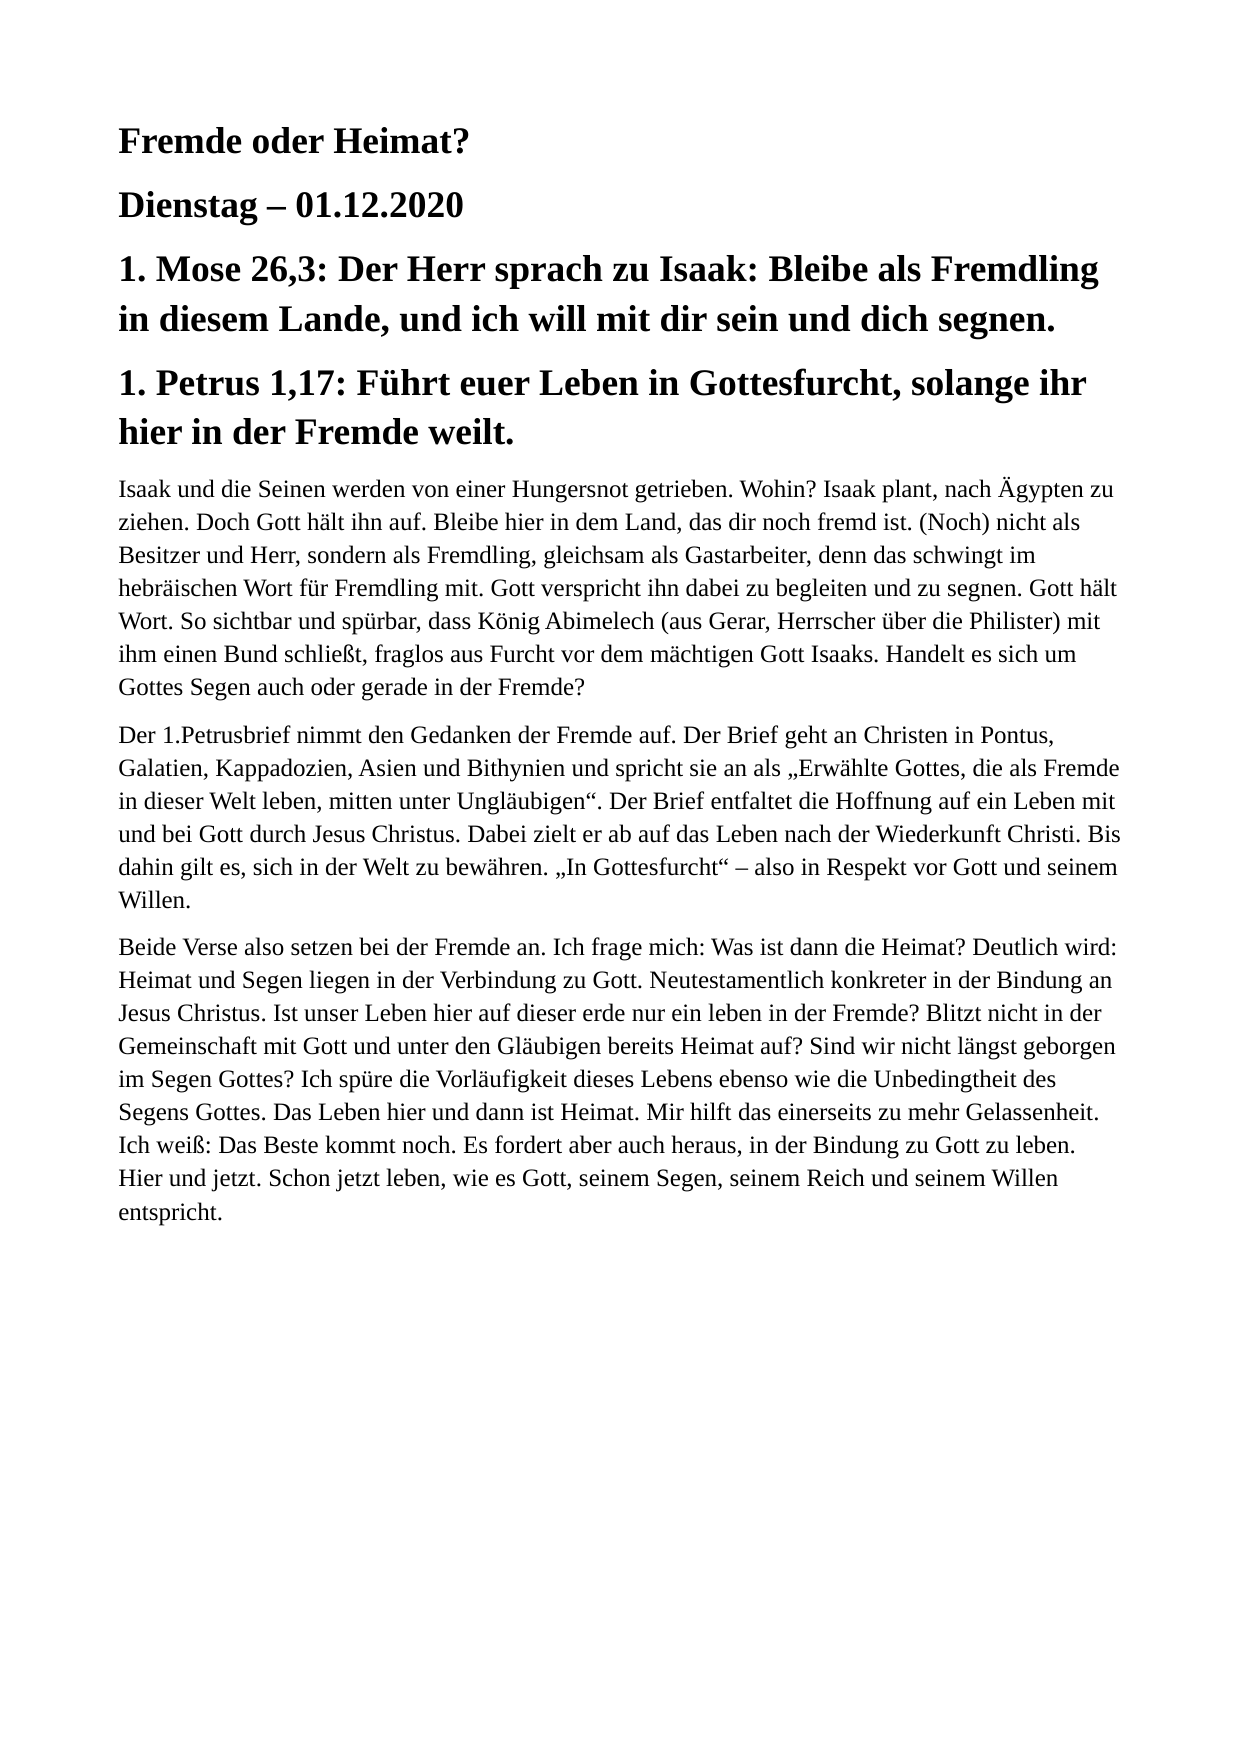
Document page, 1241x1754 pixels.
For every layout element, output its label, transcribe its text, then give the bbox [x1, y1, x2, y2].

text Isaak und die Seinen werden von einer Hungersnot getrieben. Wohin? Isaak plant, nach Ägypten zu ziehen. Doch Gott hält ihn auf. Bleibe hier in dem Land, das dir noch fremd ist. (Noch) nicht als Besitzer und Herr, sondern als Fremdling, gleichsam als Gastarbeiter, denn das schwingt im hebräischen Wort für Fremdling mit. Gott verspricht ihn dabei zu begleiten und zu segnen. Gott hält Wort. So sichtbar und spürbar, dass König Abimelech (aus Gerar, Herrscher über die Philister) mit ihm einen Bund schließt, fraglos aus Furcht vor dem mächtigen Gott Isaaks. Handelt es sich um Gottes Segen auch oder gerade in der Fremde? [118, 474, 1122, 701]
text Der 1.Petrusbrief nimmt den Gedanken der Fremde auf. Der Brief geht an Christen in Pontus, Galatien, Kappadozien, Asien und Bithynien und spricht sie an als „Erwählte Gottes, die als Fremde in dieser Welt leben, mitten unter Ungläubigen“. Der Brief entfaltet die Hoffnung auf ein Leben mit und bei Gott durch Jesus Christus. Dabei zielt er ab auf das Leben nach der Wiederkunft Christi. Bis dahin gilt es, sich in der Welt zu bewähren. „In Gottesfurcht“ – also in Respekt vor Gott und seinem Willen. [118, 720, 1122, 913]
text Beide Verse also setzen bei der Fremde an. Ich frage mich: Was ist dann die Heimat? Deutlich wird: Heimat und Segen liegen in der Verbindung zu Gott. Neutestamentlich konkreter in der Bindung an Jesus Christus. Ist unser Leben hier auf dieser erde nur ein leben in der Fremde? Blitzt nicht in der Gemeinschaft mit Gott und unter den Gläubigen bereits Heimat auf? Sind wir nicht längst geborgen im Segen Gottes? Ich spüre die Vorläufigkeit dieses Lebens ebenso wie die Unbedingtheit des Segens Gottes. Das Leben hier und dann ist Heimat. Mir hilft das einerseits zu mehr Gelassenheit. Ich weiß: Das Beste kommt noch. Es fordert aber auch heraus, in der Bindung zu Gott zu leben. Hier und jetzt. Schon jetzt leben, wie es Gott, seinem Segen, seinem Reich und seinem Willen entspricht. [118, 932, 1122, 1225]
text Dienstag – 01.12.2020 [118, 182, 1122, 225]
text 1. Petrus 1,17: Führt euer Leben in Gottesfurcht, solange ihr hier in der Fremde weilt. [118, 360, 1122, 453]
text 1. Mose 26,3: Der Herr sprach zu Isaak: Bleibe als Fremdling in diesem Lande, und ich will mit dir sein und dich segnen. [118, 246, 1122, 339]
text Fremde oder Heimat? [118, 118, 1122, 161]
